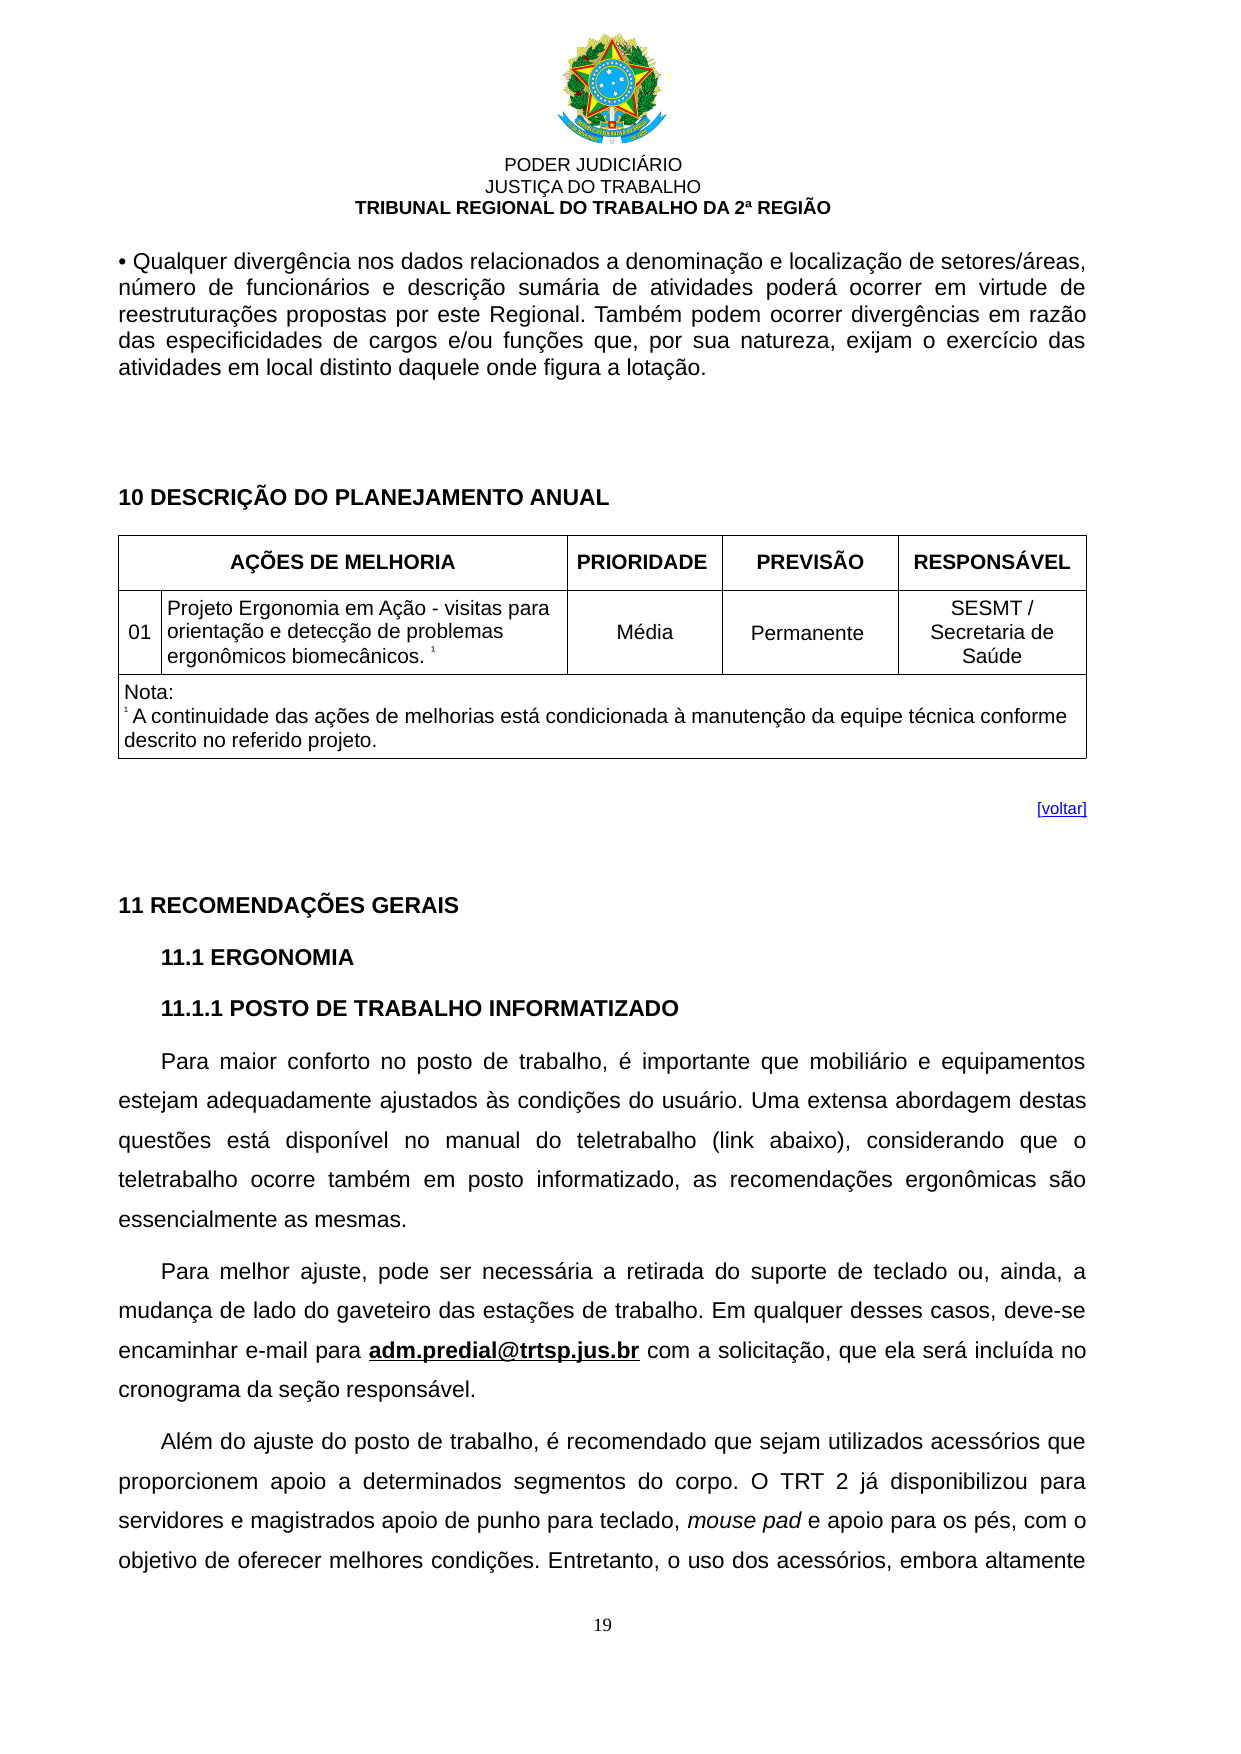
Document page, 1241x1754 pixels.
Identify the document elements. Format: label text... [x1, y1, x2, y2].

text Além do ajuste do posto de trabalho, é recomendado que sejam utilizados acessórios que proporcionem apoio a determinados segmentos do corpo. O TRT 2 já disponibilizou para servidores e magistrados apoio de punho para teclado, mouse pad e apoio para os pés, com o objetivo de oferecer melhores condições. Entretanto, o uso dos acessórios, embora altamente [118, 1428, 1087, 1573]
text [voltar] [118, 799, 1087, 818]
text 11.1.1 POSTO DE TRABALHO INFORMATIZADO [118, 995, 1087, 1022]
table_cell Média [568, 591, 722, 674]
table_header RESPONSÁVEL [899, 536, 1086, 589]
table_cell 01 [119, 591, 161, 674]
text • Qualquer divergência nos dados relacionados a denominação e localização de setores/áreas, número de funcionários e descrição sumária de atividades poderá ocorrer em virtude de reestruturações propostas por este Regional. Também podem ocorrer divergências em razão das especificidades de cargos e/ou funções que, por sua natureza, exijam o exercício das atividades em local distinto daquele onde figura a lotação. [118, 248, 1087, 380]
text Para melhor ajuste, pode ser necessária a retirada do suporte de teclado ou, ainda, a mudança de lado do gaveteiro das estações de trabalho. Em qualquer desses casos, deve-se encaminhar e-mail para adm.predial@trtsp.jus.br com a solicitação, que ela será incluída no cronograma da seção responsável. [118, 1258, 1087, 1403]
table_header PRIORIDADE [568, 536, 722, 589]
table_cell SESMT / Secretaria de Saúde [899, 591, 1086, 674]
table_header PREVISÃO [723, 536, 898, 589]
text Para maior conforto no posto de trabalho, é importante que mobiliário e equipamentos estejam adequadamente ajustados às condições do usuário. Uma extensa abordagem destas questões está disponível no manual do teletrabalho (link abaixo), considerando que o teletrabalho ocorre também em posto informatizado, as recomendações ergonômicas são essencialmente as mesmas. [118, 1048, 1087, 1232]
table_cell Projeto Ergonomia em Ação - visitas para orientação e detecção de problemas ergonômicos biomecânicos. ¹ [162, 591, 567, 674]
table_cell Permanente [723, 591, 898, 674]
table_cell Nota: ¹ A continuidade das ações de melhorias está condicionada à manutenção da equipe técnica conforme descrito no referido projeto. [119, 675, 1086, 758]
subtitle 11 RECOMENDAÇÕES GERAIS [118, 892, 1087, 918]
table_header AÇÕES DE MELHORIA [119, 536, 567, 589]
subtitle 10 DESCRIÇÃO DO PLANEJAMENTO ANUAL [118, 483, 1087, 510]
subtitle 11.1 ERGONOMIA [118, 943, 1087, 970]
